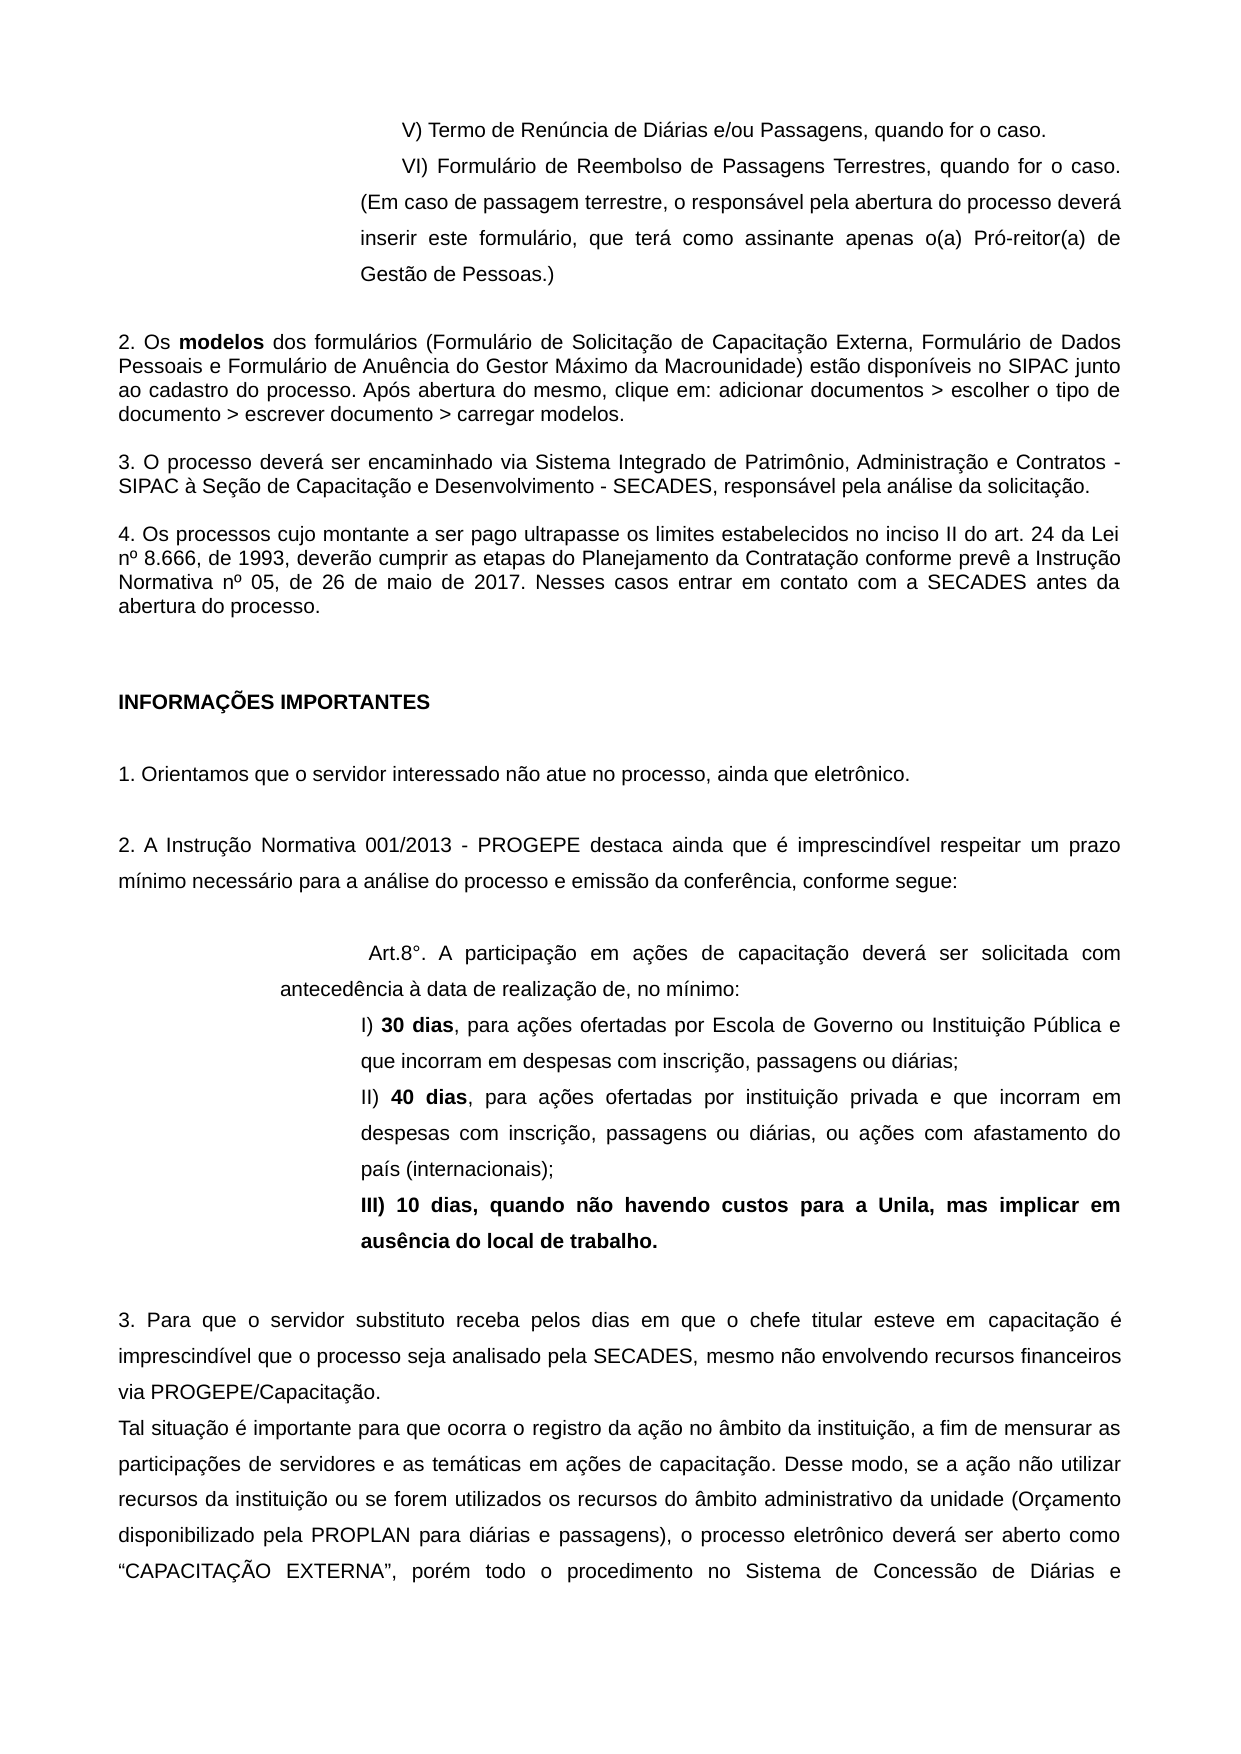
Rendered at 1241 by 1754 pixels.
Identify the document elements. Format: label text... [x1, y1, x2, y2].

text 4. Os processos cujo montante a ser pago ultrapasse os limites estabelecidos no inciso II do art. 24 da Lei nº 8.666, de 1993, deverão cumprir as etapas do Planejamento da Contratação conforme prevê a Instrução Normativa nº 05, de 26 de maio de 2017. Nesses casos entrar em contato com a SECADES antes da abertura do processo. [118, 522, 1122, 618]
text V) Termo de Renúncia de Diárias e/ou Passagens, quando for o caso. [360, 118, 1122, 142]
text VI) Formulário de Reembolso de Passagens Terrestres, quando for o caso. (Em caso de passagem terrestre, o responsável pela abertura do processo deverá inserir este formulário, que terá como assinante apenas o(a) Pró-reitor(a) de Gestão de Pessoas.) [360, 154, 1122, 286]
text 2. Os modelos dos formulários (Formulário de Solicitação de Capacitação Externa, Formulário de Dados Pessoais e Formulário de Anuência do Gestor Máximo da Macrounidade) estão disponíveis no SIPAC junto ao cadastro do processo. Após abertura do mesmo, clique em: adicionar documentos > escolher o tipo de documento > escrever documento > carregar modelos. [118, 330, 1122, 426]
text Tal situação é importante para que ocorra o registro da ação no âmbito da instituição, a fim de mensurar as participações de servidores e as temáticas em ações de capacitação. Desse modo, se a ação não utilizar recursos da instituição ou se forem utilizados os recursos do âmbito administrativo da unidade (Orçamento disponibilizado pela PROPLAN para diárias e passagens), o processo eletrônico deverá ser aberto como “CAPACITAÇÃO EXTERNA”, porém todo o procedimento no Sistema de Concessão de Diárias e [118, 1415, 1122, 1583]
text INFORMAÇÕES IMPORTANTES [118, 689, 1122, 713]
text Art.8°. A participação em ações de capacitação deverá ser solicitada com antecedência à data de realização de, no mínimo: [280, 941, 1122, 1001]
text I) 30 dias, para ações ofertadas por Escola de Governo ou Instituição Pública e que incorram em despesas com inscrição, passagens ou diárias; [361, 1013, 1122, 1073]
text 1. Orientamos que o servidor interessado não atue no processo, ainda que eletrônico. [118, 761, 1122, 785]
text III) 10 dias, quando não havendo custos para a Unila, mas implicar em ausência do local de trabalho. [361, 1193, 1122, 1252]
text 2. A Instrução Normativa 001/2013 - PROGEPE destaca ainda que é imprescindível respeitar um prazo mínimo necessário para a análise do processo e emissão da conferência, conforme segue: [118, 833, 1122, 893]
text II) 40 dias, para ações ofertadas por instituição privada e que incorram em despesas com inscrição, passagens ou diárias, ou ações com afastamento do país (internacionais); [361, 1085, 1122, 1181]
text 3. Para que o servidor substituto receba pelos dias em que o chefe titular esteve em capacitação é imprescindível que o processo seja analisado pela SECADES, mesmo não envolvendo recursos financeiros via PROGEPE/Capacitação. [118, 1308, 1122, 1403]
text 3. O processo deverá ser encaminhado via Sistema Integrado de Patrimônio, Administração e Contratos - SIPAC à Seção de Capacitação e Desenvolvimento - SECADES, responsável pela análise da solicitação. [118, 450, 1122, 498]
